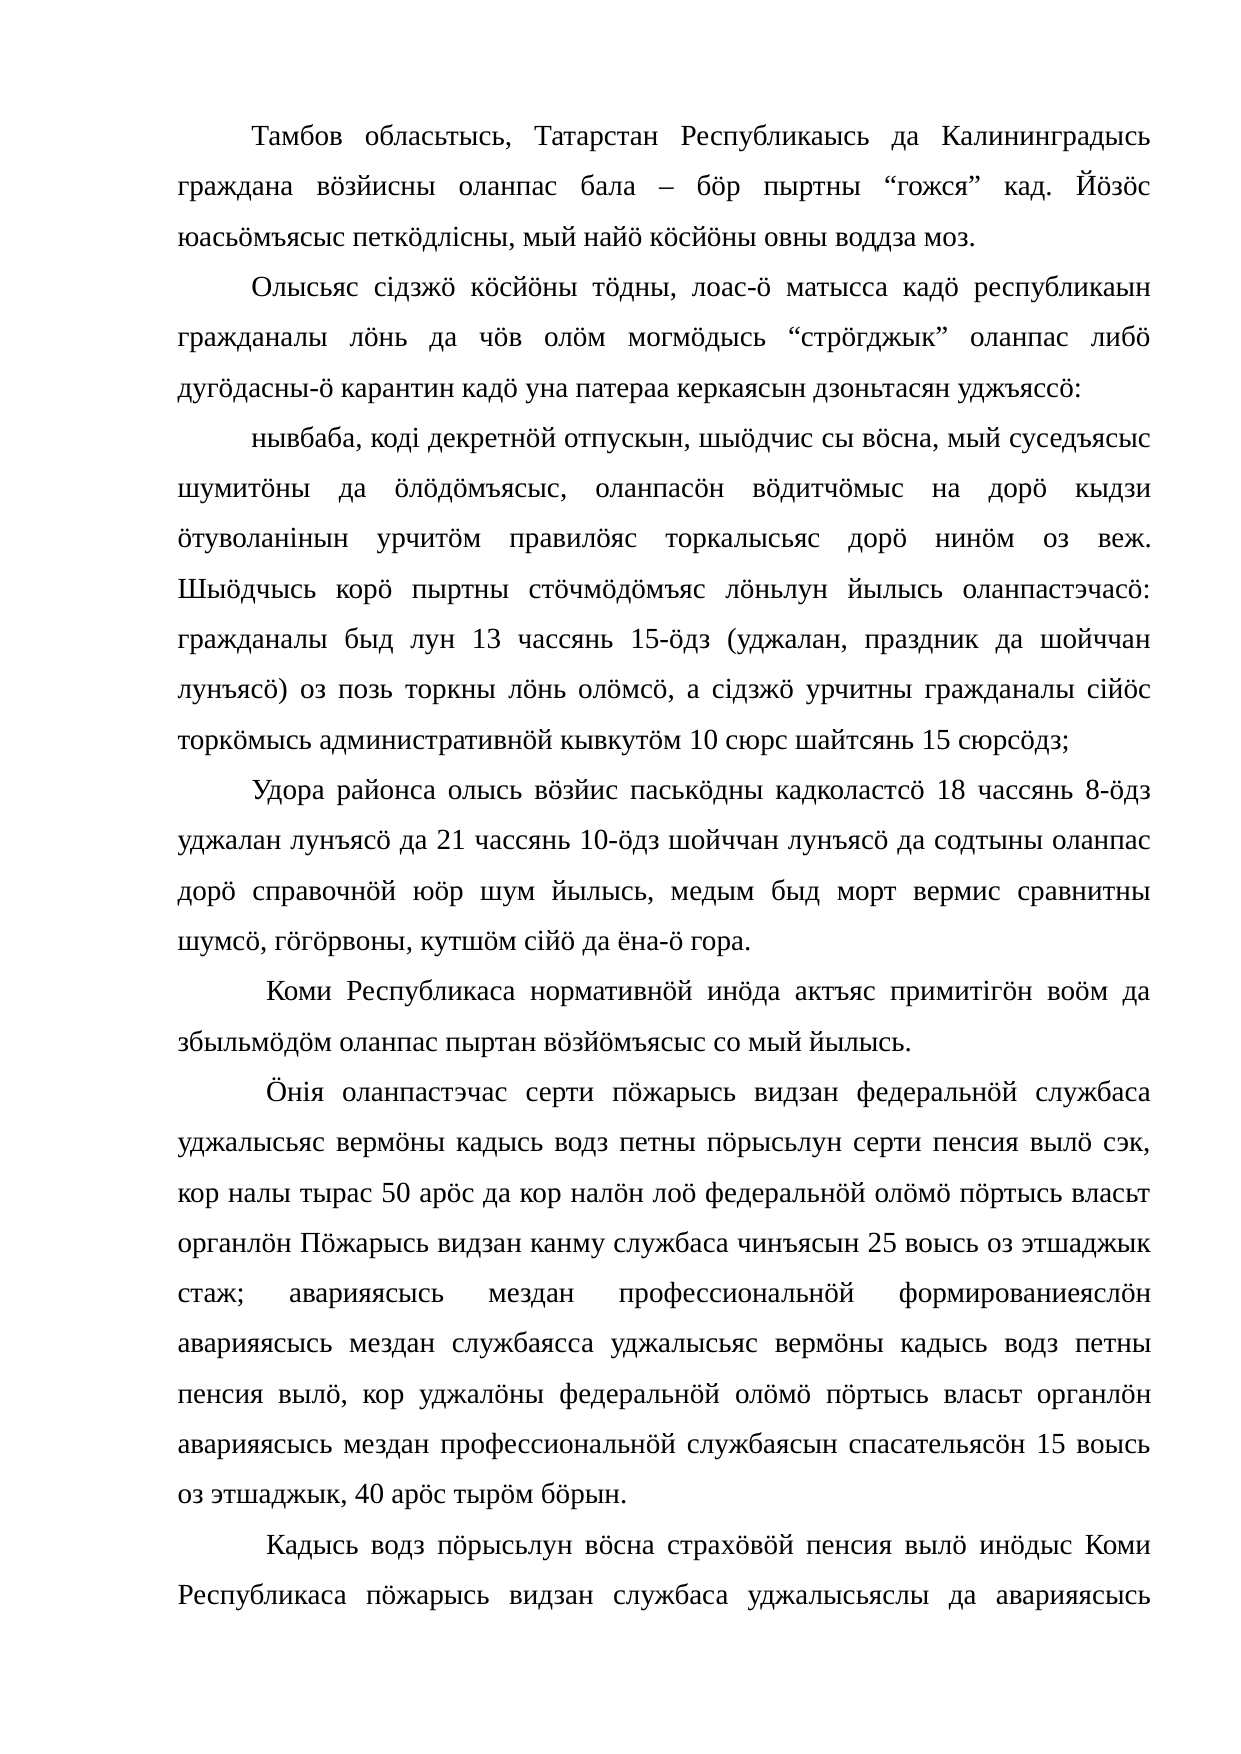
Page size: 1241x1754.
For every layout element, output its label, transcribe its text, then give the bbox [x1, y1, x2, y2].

text Ӧнія оланпастэчас серти пӧжарысь видзан федеральнӧй службаса уджалысьяс вермӧны кадысь водз петны пӧрысьлун серти пенсия вылӧ сэк, кор налы тырас 50 арӧс да кор налӧн лоӧ федеральнӧй олӧмӧ пӧртысь власьт органлӧн Пӧжарысь видзан канму службаса чинъясын 25 воысь оз этшаджык стаж; аварияясысь мездан профессиональнӧй формированиеяслӧн аварияясысь мездан службаясса уджалысьяс вермӧны кадысь водз петны пенсия вылӧ, кор уджалӧны федеральнӧй олӧмӧ пӧртысь власьт органлӧн аварияясысь мездан профессиональнӧй службаясын спасательясӧн 15 воысь оз этшаджык, 40 арӧс тырӧм бӧрын. [177, 1074, 1152, 1510]
text нывбаба, коді декретнӧй отпускын, шыӧдчис сы вӧсна, мый суседъясыс шумитӧны да ӧлӧдӧмъясыс, оланпасӧн вӧдитчӧмыс на дорӧ кыдзи ӧтуволанінын урчитӧм правилӧяс торкалысьяс дорӧ нинӧм оз веж. Шыӧдчысь корӧ пыртны стӧчмӧдӧмъяс лӧньлун йылысь оланпастэчасӧ: гражданалы быд лун 13 чассянь 15-ӧдз (уджалан, праздник да шойччан лунъясӧ) оз позь торкны лӧнь олӧмсӧ, а сідзжӧ урчитны гражданалы сійӧс торкӧмысь административнӧй кывкутӧм 10 сюрс шайтсянь 15 сюрсӧдз; [177, 420, 1152, 755]
text Кадысь водз пӧрысьлун вӧсна страхӧвӧй пенсия вылӧ инӧдыс Коми Республикаса пӧжарысь видзан службаса уджалысьяслы да аварияясысь [177, 1527, 1152, 1611]
text Тамбов обласьтысь, Татарстан Республикаысь да Калининградысь граждана вӧзйисны оланпас бала – бӧр пыртны “гожся” кад. Йӧзӧс юасьӧмъясыс петкӧдлісны, мый найӧ кӧсйӧны овны воддза моз. [177, 118, 1152, 252]
text Удора районса олысь вӧзйис паськӧдны кадколастсӧ 18 чассянь 8-ӧдз уджалан лунъясӧ да 21 чассянь 10-ӧдз шойччан лунъясӧ да содтыны оланпас дорӧ справочнӧй юӧр шум йылысь, медым быд морт вермис сравнитны шумсӧ, гӧгӧрвоны, кутшӧм сійӧ да ёна-ӧ гора. [177, 772, 1152, 957]
text Коми Республикаса нормативнӧй инӧда актъяс примитігӧн воӧм да збыльмӧдӧм оланпас пыртан вӧзйӧмъясыс со мый йылысь. [177, 973, 1152, 1057]
text Олысьяс сідзжӧ кӧсйӧны тӧдны, лоас-ӧ матысса кадӧ республикаын гражданалы лӧнь да чӧв олӧм могмӧдысь “стрӧгджык” оланпас либӧ дугӧдасны-ӧ карантин кадӧ уна патераа керкаясын дзоньтасян уджъяссӧ: [177, 269, 1152, 403]
